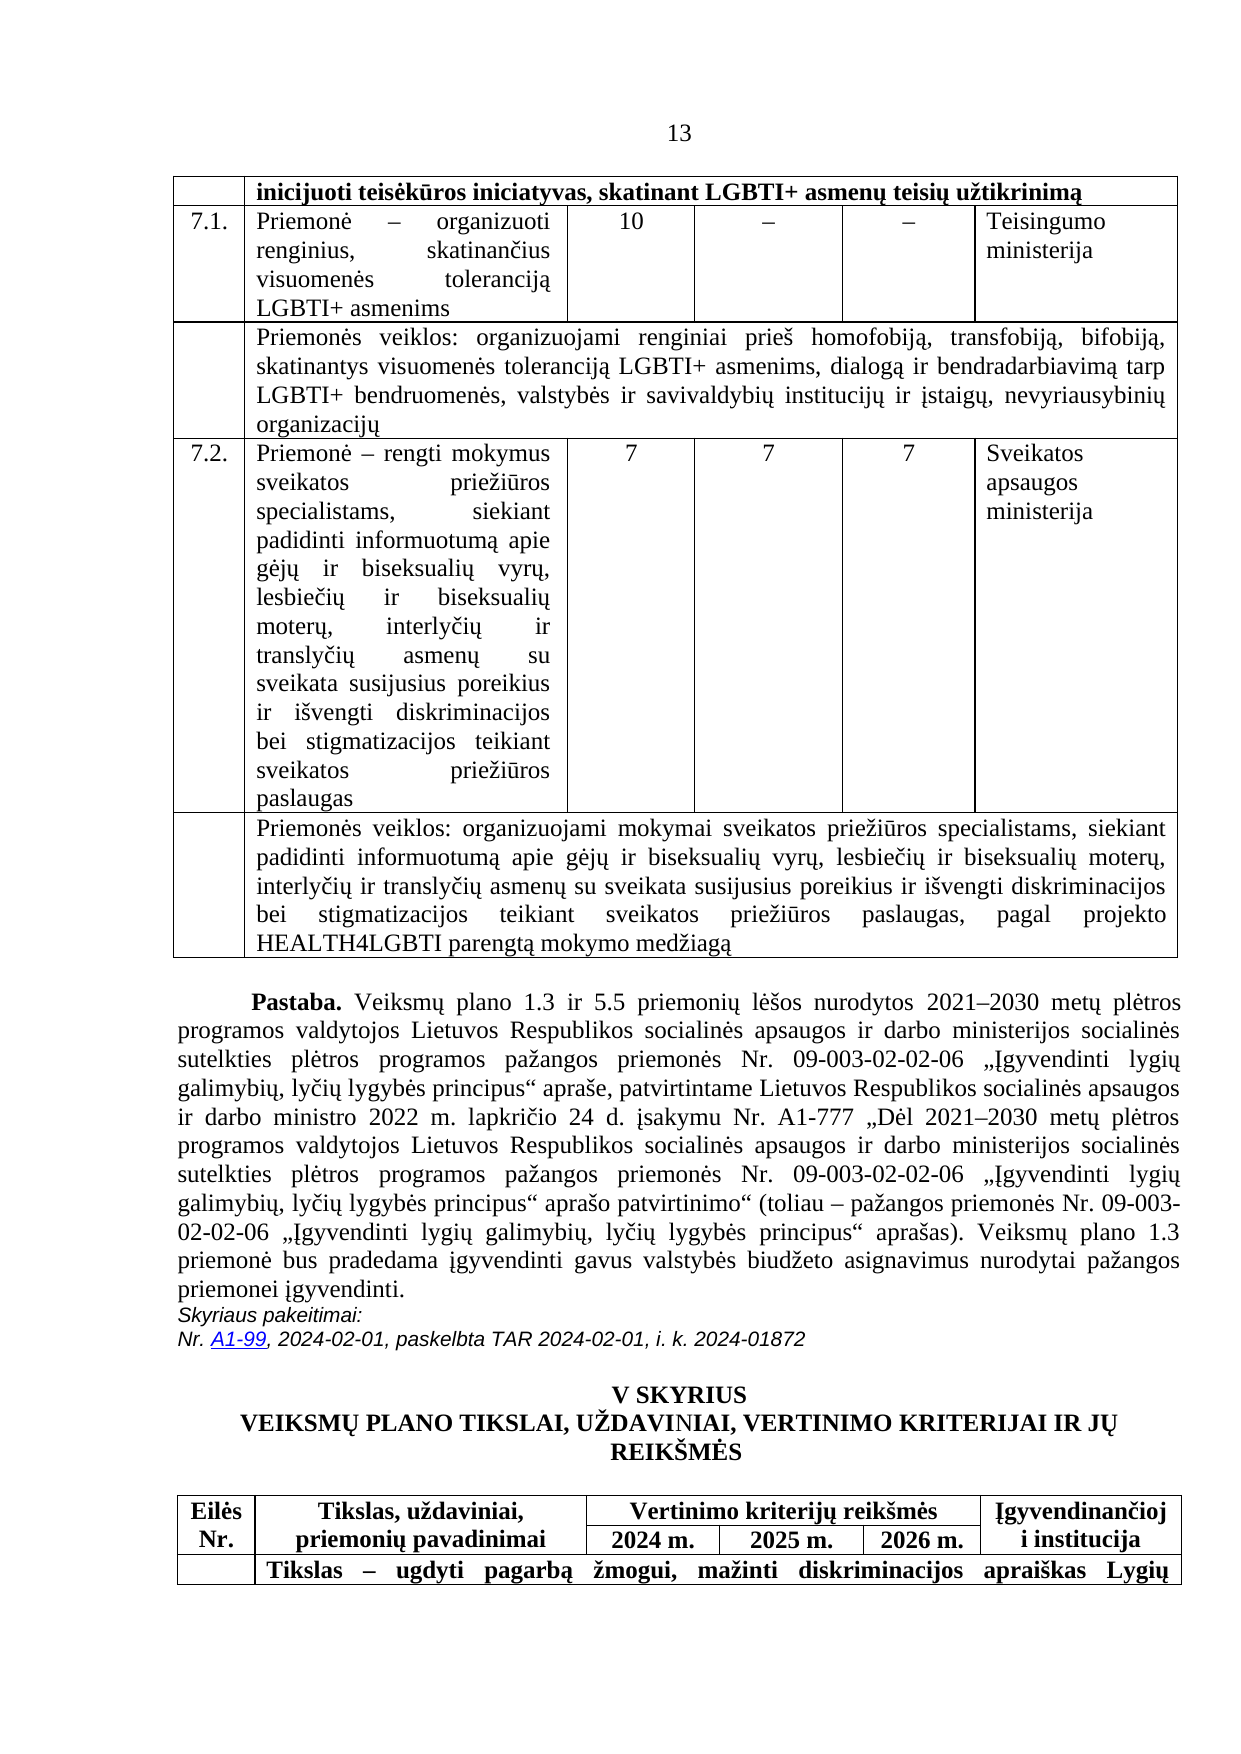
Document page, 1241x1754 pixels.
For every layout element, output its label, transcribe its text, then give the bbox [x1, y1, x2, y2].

table_cell Sveikatos apsaugos ministerija [976, 439, 1177, 812]
text V SKYRIUS [177, 1380, 1181, 1408]
table_cell 2026 m. [864, 1526, 980, 1554]
table_cell 7 [568, 439, 694, 812]
table_cell 7.1. [174, 206, 244, 321]
table_cell – [695, 206, 842, 321]
table_cell [178, 1555, 254, 1584]
table_cell 7 [843, 439, 974, 812]
text VEIKSMŲ PLANO TIKSLAI, UŽDAVINIAI, VERTINIMO KRITERIJAI IR JŲ REIKŠMĖS [177, 1408, 1181, 1466]
table_header Vertinimo kriterijų reikšmės [587, 1496, 980, 1524]
table_cell [174, 323, 244, 437]
table_cell 2024 m. [587, 1526, 719, 1554]
text Pastaba. Veiksmų plano 1.3 ir 5.5 priemonių lėšos nurodytos 2021–2030 metų plėtros programos valdytojos Lietuvos Respublikos socialinės apsaugos ir darbo ministerijos socialinės sutelkties plėtros programos pažangos priemonės Nr. 09-003-02-02-06 „Įgyvendinti lygių galimybių, lyčių lygybės principus“ apraše, patvirtintame Lietuvos Respublikos socialinės apsaugos ir darbo ministro 2022 m. lapkričio 24 d. įsakymu Nr. A1-777 „Dėl 2021–2030 metų plėtros programos valdytojos Lietuvos Respublikos socialinės apsaugos ir darbo ministerijos socialinės sutelkties plėtros programos pažangos priemonės Nr. 09-003-02-02-06 „Įgyvendinti lygių galimybių, lyčių lygybės principus“ aprašo patvirtinimo“ (toliau – pažangos priemonės Nr. 09-003-02-02-06 „Įgyvendinti lygių galimybių, lyčių lygybės principus“ aprašas). Veiksmų plano 1.3 priemonė bus pradedama įgyvendinti gavus valstybės biudžeto asignavimus nurodytai pažangos priemonei įgyvendinti. [177, 987, 1181, 1303]
table_cell Tikslas – ugdyti pagarbą žmogui, mažinti diskriminacijos apraiškas Lygių [256, 1555, 1181, 1584]
table_cell Priemonės veiklos: organizuojami mokymai sveikatos priežiūros specialistams, siekiant padidinti informuotumą apie gėjų ir biseksualių vyrų, lesbiečių ir biseksualių moterų, interlyčių ir translyčių asmenų su sveikata susijusius poreikius ir išvengti diskriminacijos bei stigmatizacijos teikiant sveikatos priežiūros paslaugas, pagal projekto HEALTH4LGBTI parengtą mokymo medžiagą [245, 813, 1177, 957]
table_cell [174, 177, 244, 205]
table_cell 7 [695, 439, 842, 812]
table_cell – [843, 206, 974, 321]
table_cell Priemonės veiklos: organizuojami renginiai prieš homofobiją, transfobiją, bifobiją, skatinantys visuomenės toleranciją LGBTI+ asmenims, dialogą ir bendradarbiavimą tarp LGBTI+ bendruomenės, valstybės ir savivaldybių institucijų ir įstaigų, nevyriausybinių organizacijų [245, 323, 1177, 437]
table_header Įgyvendinančioji institucija [981, 1496, 1181, 1554]
table_header Tikslas, uždaviniai, priemonių pavadinimai [256, 1496, 586, 1554]
text Skyriaus pakeitimai: [177, 1303, 1181, 1327]
text Nr. A1-99, 2024-02-01, paskelbta TAR 2024-02-01, i. k. 2024-01872 [177, 1327, 1181, 1351]
table_cell [174, 813, 244, 957]
table_cell 7.2. [174, 439, 244, 812]
table_cell inicijuoti teisėkūros iniciatyvas, skatinant LGBTI+ asmenų teisių užtikrinimą [245, 177, 1177, 205]
table_cell Teisingumo ministerija [976, 206, 1177, 321]
table_header Eilės Nr. [178, 1496, 254, 1554]
table_cell 2025 m. [720, 1526, 863, 1554]
table_cell Priemonė – rengti mokymus sveikatos priežiūros specialistams, siekiant padidinti informuotumą apie gėjų ir biseksualių vyrų, lesbiečių ir biseksualių moterų, interlyčių ir translyčių asmenų su sveikata susijusius poreikius ir išvengti diskriminacijos bei stigmatizacijos teikiant sveikatos priežiūros paslaugas [245, 439, 567, 812]
table_cell 10 [568, 206, 694, 321]
table_cell Priemonė – organizuoti renginius, skatinančius visuomenės toleranciją LGBTI+ asmenims [245, 206, 567, 321]
